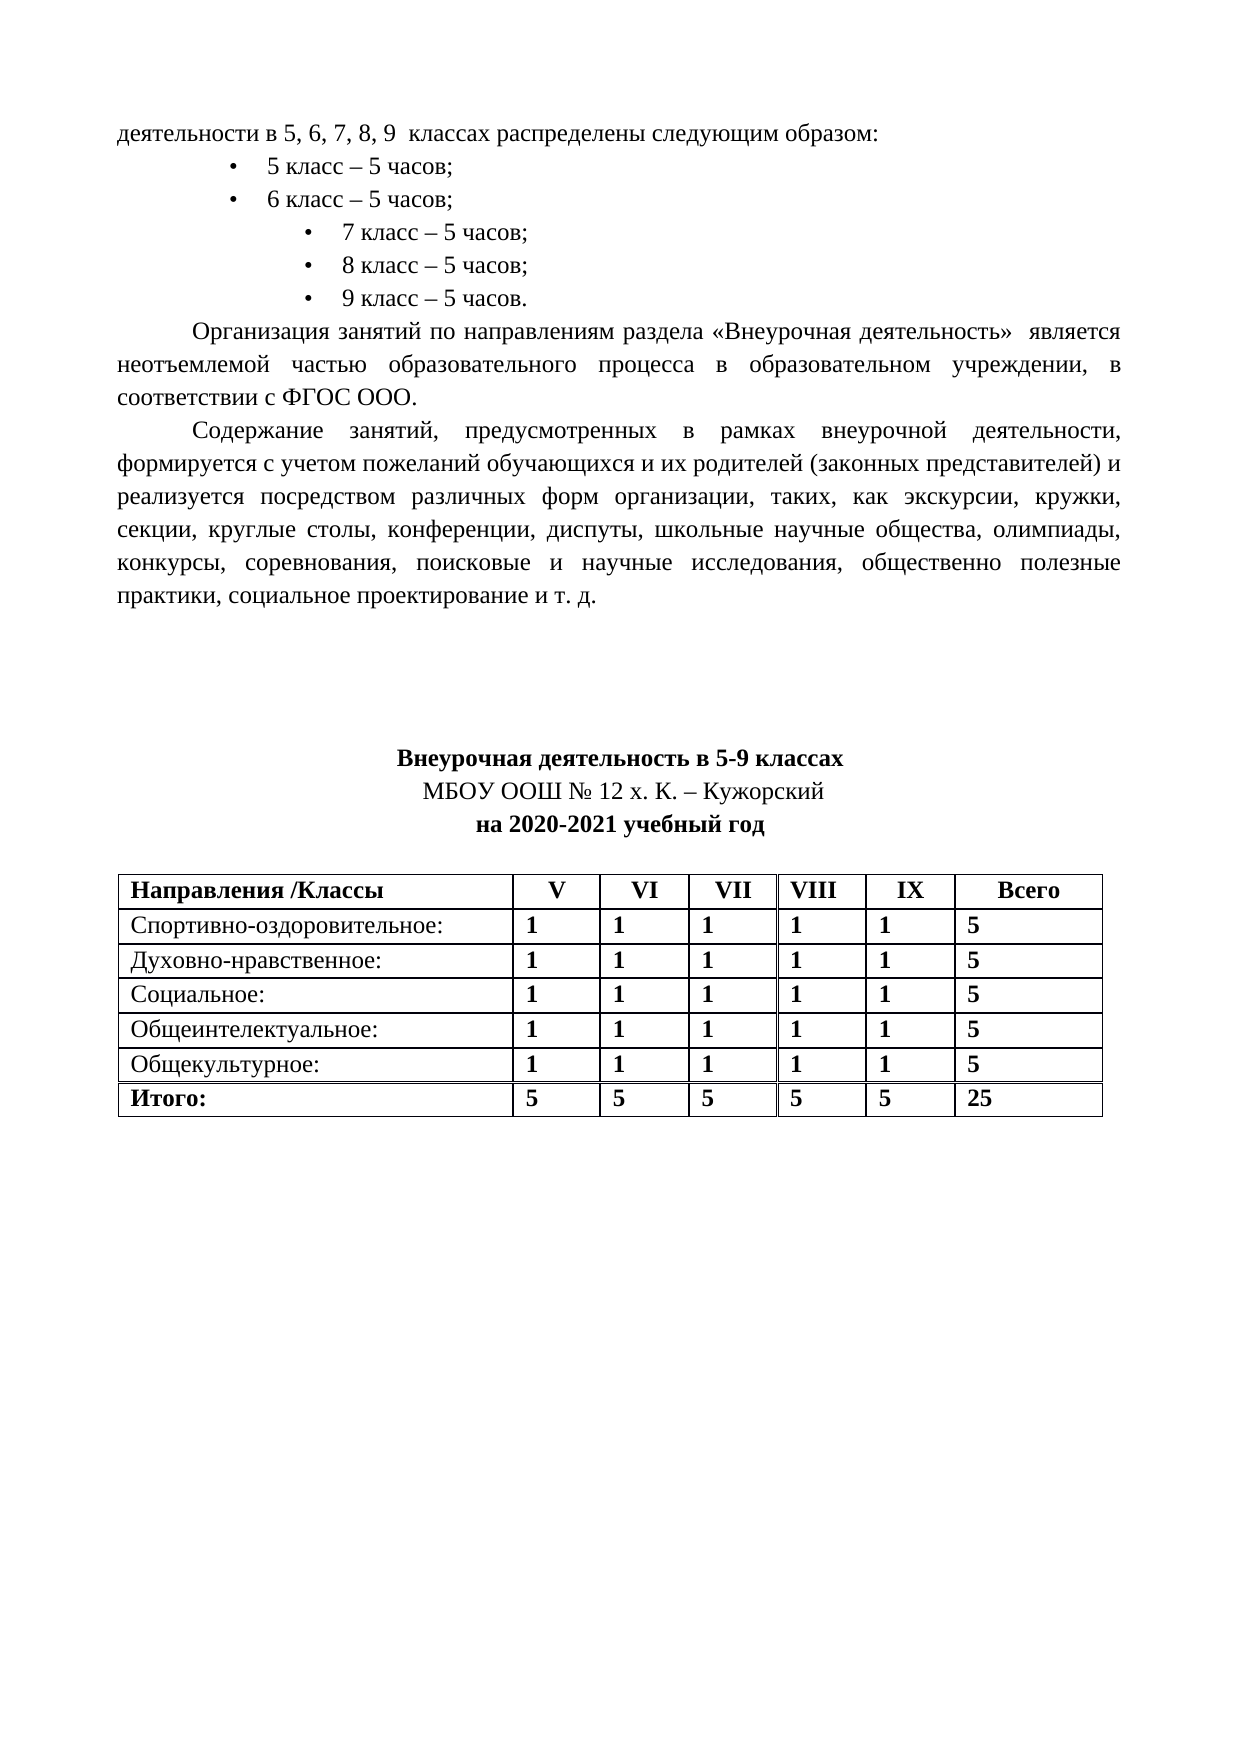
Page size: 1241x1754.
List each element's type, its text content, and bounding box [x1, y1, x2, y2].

table_cell 1 [514, 910, 599, 943]
table_cell 1 [514, 979, 599, 1012]
table_cell 1 [690, 1014, 776, 1047]
list 9 класс – 5 часов. [304, 283, 1122, 312]
table_cell 1 [779, 945, 865, 977]
table_cell 5 [956, 1014, 1102, 1047]
table_cell 5 [514, 1084, 599, 1116]
table_header Всего [956, 875, 1102, 908]
table_header VI [601, 875, 688, 908]
table_cell 1 [867, 945, 954, 977]
table_header V [514, 875, 599, 908]
table_header VIII [779, 875, 865, 908]
table_cell 1 [690, 1049, 776, 1081]
table_cell 1 [779, 1049, 865, 1081]
list 5 класс – 5 часов; [229, 151, 1122, 180]
table_cell Социальное: [119, 979, 512, 1012]
table_cell 1 [867, 979, 954, 1012]
list 7 класс – 5 часов; [304, 217, 1122, 246]
table_cell 1 [867, 1014, 954, 1047]
table_cell 1 [690, 910, 776, 943]
table_cell Общекультурное: [119, 1049, 512, 1081]
text Организация занятий по направлениям раздела «Внеурочная деятельность» является неотъемлемой частью образовательного процесса в образовательном учреждении, в соответствии с ФГОС ООО. [117, 316, 1122, 411]
table_cell 1 [601, 1014, 688, 1047]
table_cell 5 [956, 910, 1102, 943]
table_cell 1 [601, 910, 688, 943]
text Содержание занятий, предусмотренных в рамках внеурочной деятельности, формируется с учетом пожеланий обучающихся и их родителей (законных представителей) и реализуется посредством различных форм организации, таких, как экскурсии, кружки, секции, круглые столы, конференции, диспуты, школьные научные общества, олимпиады, конкурсы, соревнования, поисковые и научные исследования, общественно полезные практики, социальное проектирование и т. д. [117, 415, 1122, 609]
table_cell 1 [867, 1049, 954, 1081]
table_cell 1 [514, 1014, 599, 1047]
text Внеурочная деятельность в 5-9 классах [118, 743, 1122, 772]
text деятельности в 5, 6, 7, 8, 9 классах распределены следующим образом: [117, 118, 1122, 147]
table_header IX [867, 875, 954, 908]
text МБОУ ООШ № 12 х. К. – Кужорский [118, 776, 1122, 805]
table_cell 1 [779, 1014, 865, 1047]
table_cell Итого: [119, 1084, 512, 1116]
table_cell 1 [867, 910, 954, 943]
list 8 класс – 5 часов; [304, 250, 1122, 279]
text на 2020-2021 учебный год [118, 809, 1122, 838]
table_cell 1 [514, 945, 599, 977]
table_cell 5 [956, 945, 1102, 977]
table_cell 1 [601, 945, 688, 977]
table_cell 1 [690, 945, 776, 977]
table_cell 5 [867, 1084, 954, 1116]
table_cell 5 [779, 1084, 865, 1116]
table_cell Духовно-нравственное: [119, 945, 512, 977]
table_header VII [690, 875, 776, 908]
table_cell 1 [779, 910, 865, 943]
table_cell 1 [601, 979, 688, 1012]
table_cell 5 [601, 1084, 688, 1116]
table_cell 25 [956, 1084, 1102, 1116]
table_cell Спортивно-оздоровительное: [119, 910, 512, 943]
table_cell 1 [779, 979, 865, 1012]
table_cell 1 [690, 979, 776, 1012]
table_cell 5 [690, 1084, 776, 1116]
table_header Направления /Классы [119, 875, 512, 908]
table_cell 1 [514, 1049, 599, 1081]
table_cell 5 [956, 979, 1102, 1012]
table_cell 1 [601, 1049, 688, 1081]
table_cell Общеинтелектуальное: [119, 1014, 512, 1047]
list 6 класс – 5 часов; [229, 184, 1122, 213]
table_cell 5 [956, 1049, 1102, 1081]
